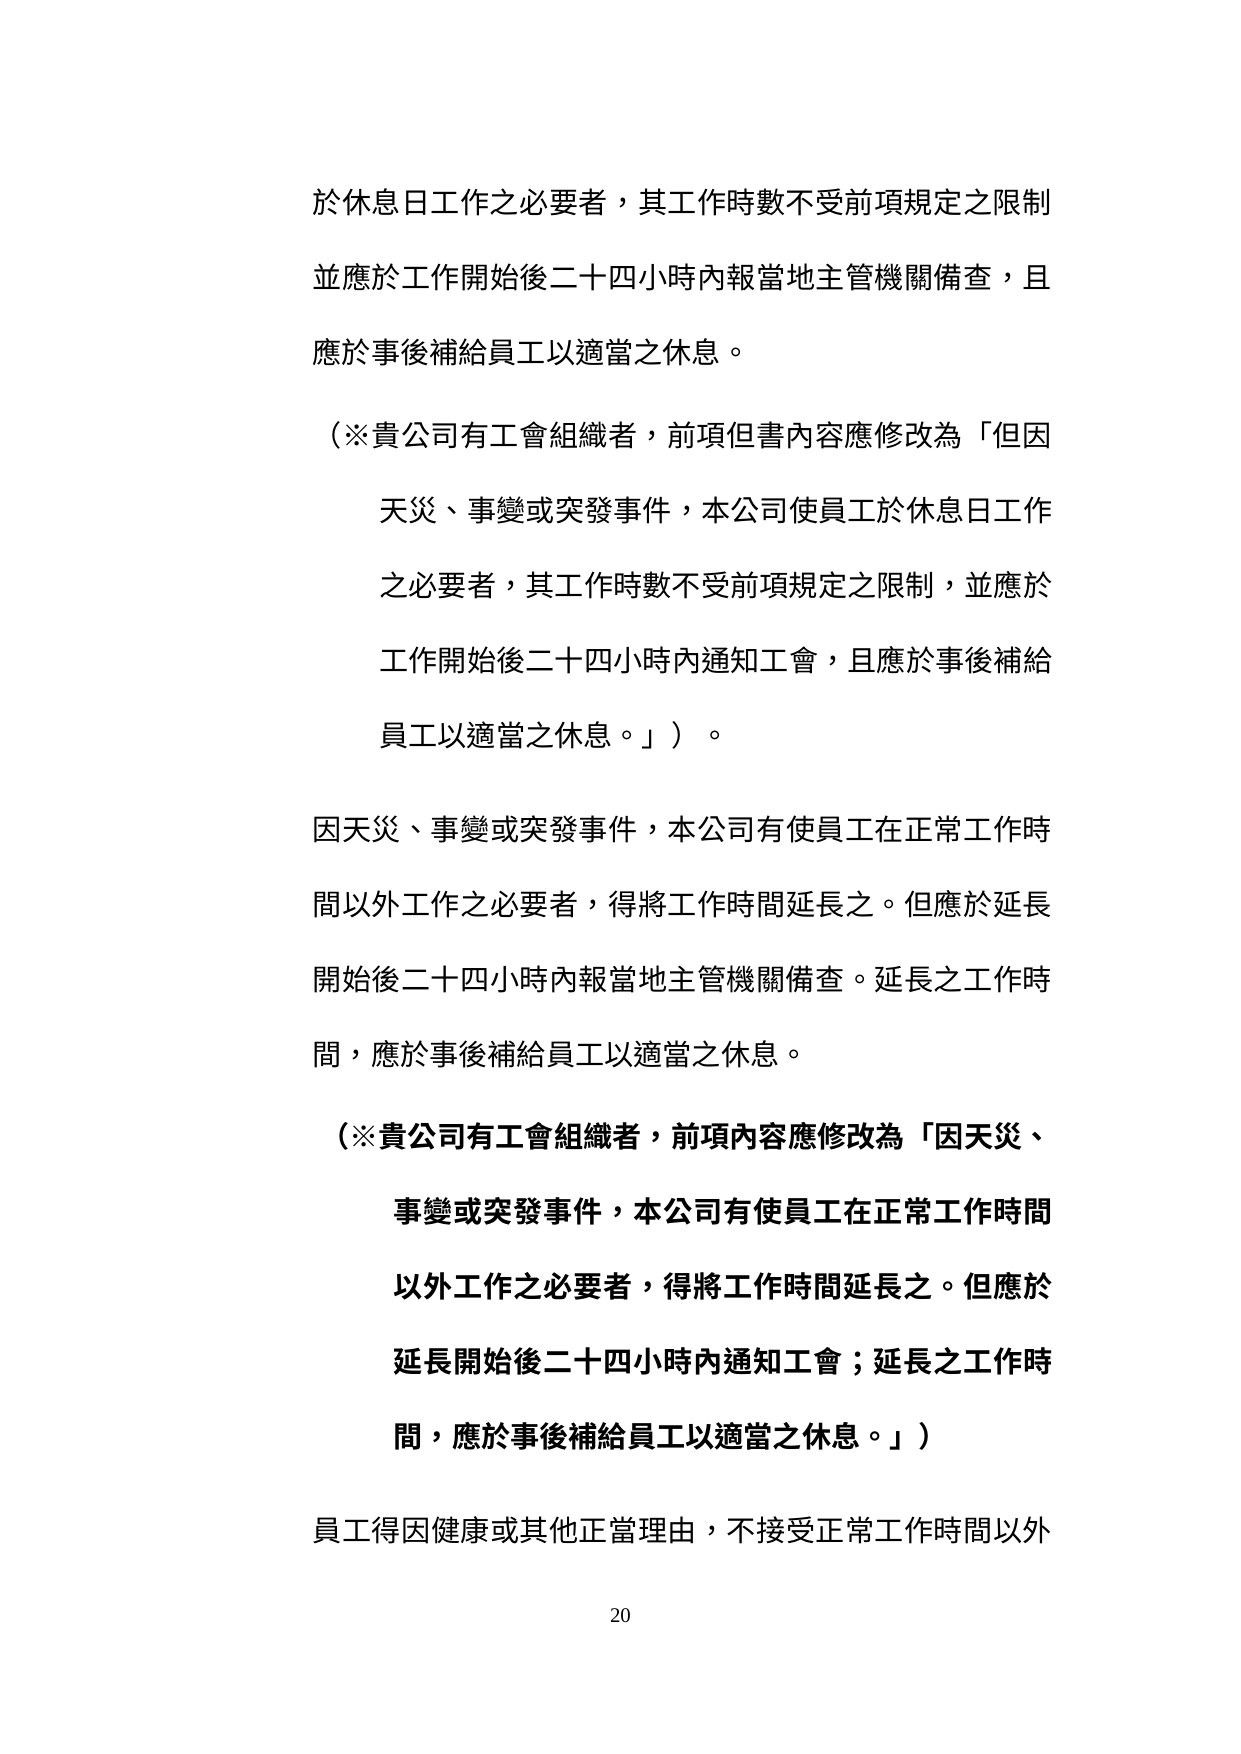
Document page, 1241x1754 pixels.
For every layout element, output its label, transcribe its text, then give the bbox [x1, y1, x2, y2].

text （※貴公司有工會組織者，前項內容應修改為「因天災、事變或突發事件，本公司有使員工在正常工作時間以外工作之必要者，得將工作時間延長之。但應於延長開始後二十四小時內通知工會；延長之工作時間，應於事後補給員工以適當之休息。」） [312, 1097, 1053, 1472]
text 員工得因健康或其他正當理由，不接受正常工作時間以外 [312, 1491, 1053, 1566]
text 因天災、事變或突發事件，本公司有使員工在正常工作時間以外工作之必要者，得將工作時間延長之。但應於延長開始後二十四小時內報當地主管機關備查。延長之工作時間，應於事後補給員工以適當之休息。 [312, 790, 1053, 1090]
text 本公司使員工於休息日工作之時間，計入前項所定延長工作時間總數。但因天災、事變或突發事件，本公司使員工於休息日工作之必要者，其工作時數不受前項規定之限制，並應於工作開始後二十四小時內報當地主管機關備查，且應於事後補給員工以適當之休息。 [312, 164, 1053, 389]
text （※貴公司有工會組織者，前項但書內容應修改為「但因天災、事變或突發事件，本公司使員工於休息日工作之必要者，其工作時數不受前項規定之限制，並應於工作開始後二十四小時內通知工會，且應於事後補給員工以適當之休息。」）。 [312, 396, 1053, 771]
